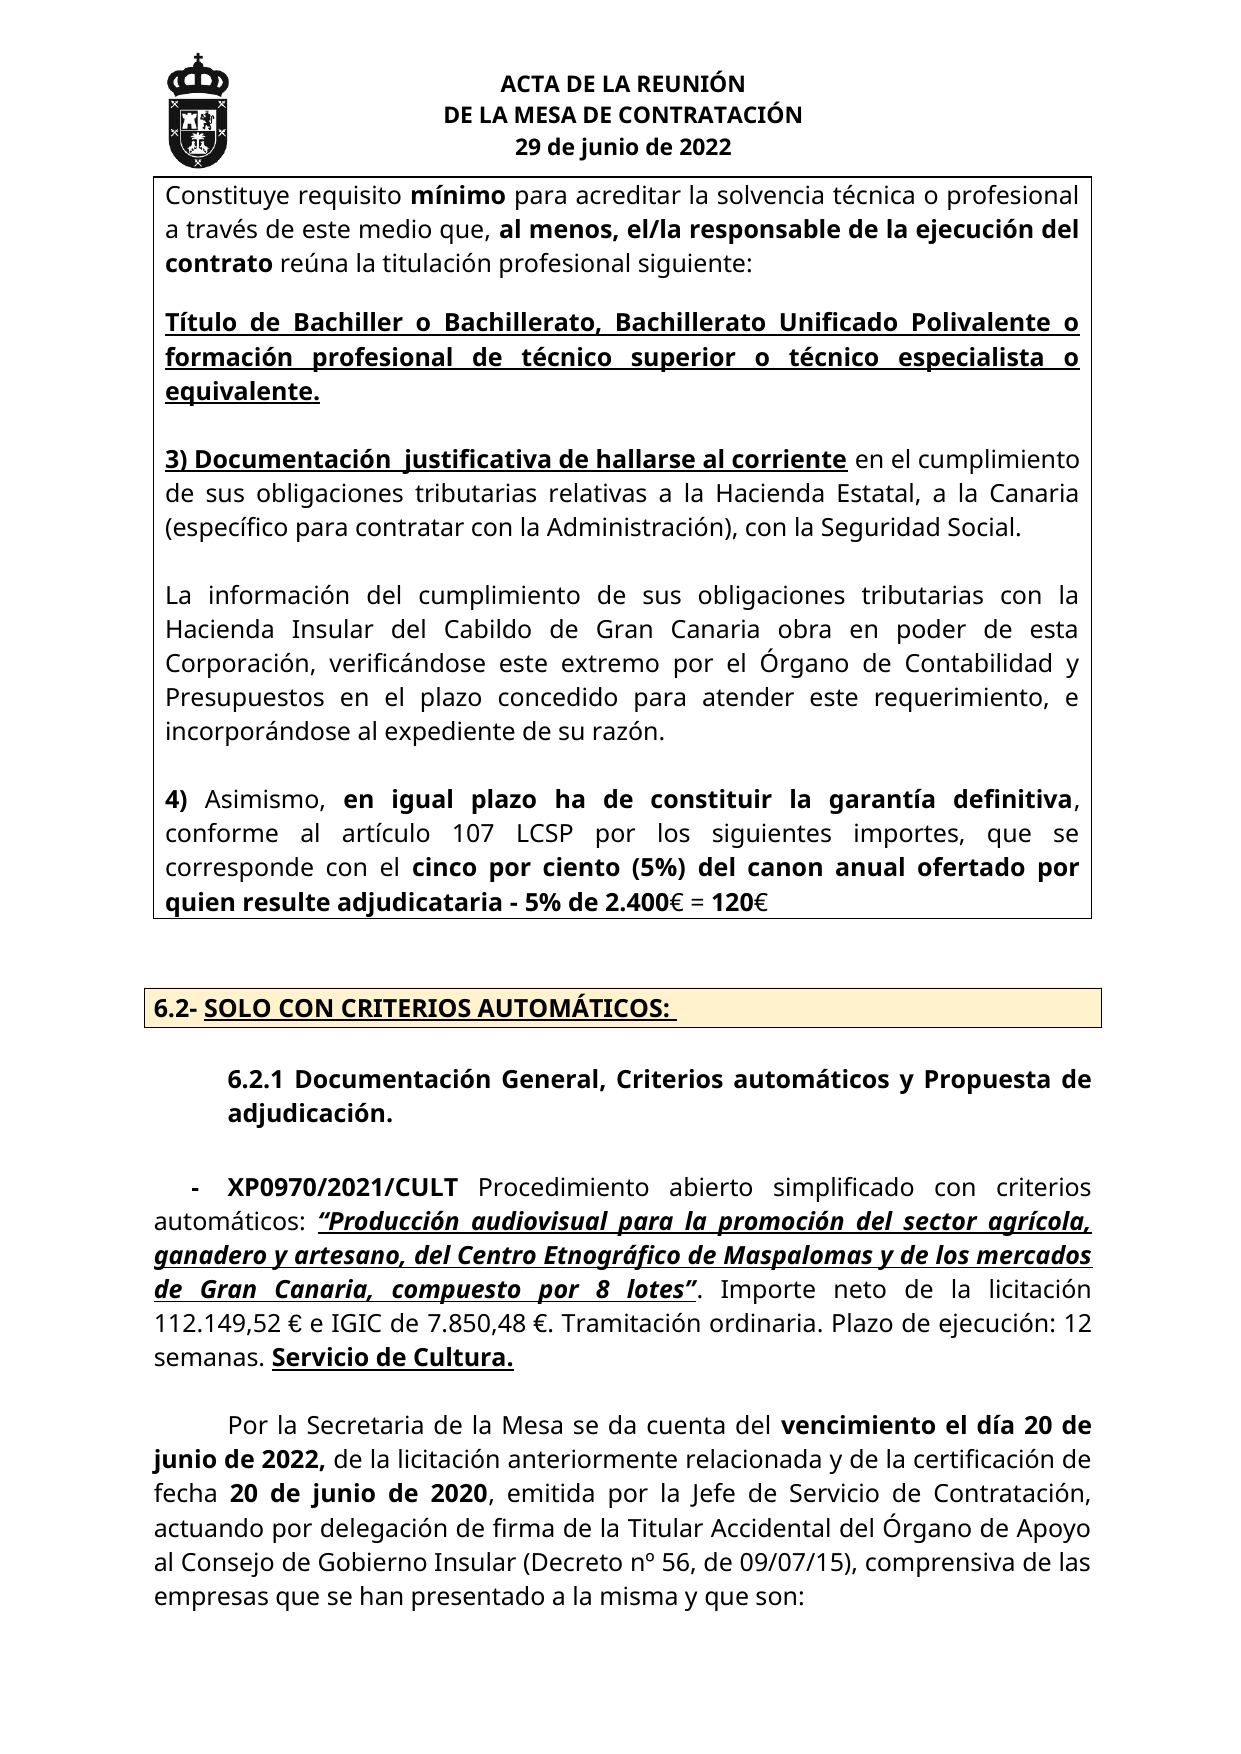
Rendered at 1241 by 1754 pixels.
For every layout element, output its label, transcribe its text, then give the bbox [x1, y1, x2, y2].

text 6.2- SOLO CON CRITERIOS AUTOMÁTICOS: [145, 989, 1101, 1027]
text Por la Secretaria de la Mesa se da cuenta del vencimiento el día 20 de junio de 2022, de la licitación anteriormente relacionada y de la certificación de fecha 20 de junio de 2020, emitida por la Jefe de Servicio de Contratación, actuando por delegación de firma de la Titular Accidental del Órgano de Apoyo al Consejo de Gobierno Insular (Decreto nº 56, de 09/07/15), comprensiva de las empresas que se han presentado a la misma y que son: [153, 1408, 1093, 1612]
list XP0970/2021/CULT Procedimiento abierto simplificado con criterios automáticos: “Producción audiovisual para la promoción del sector agrícola, ganadero y artesano, del Centro Etnográfico de Maspalomas y de los mercados [153, 1169, 1093, 1267]
text 6.2.1 Documentación General, Criterios automáticos y Propuesta de adjudicación. [227, 1062, 1093, 1130]
picture [164, 50, 231, 171]
list de Gran Canaria, compuesto por 8 lotes”. Importe neto de la licitación 112.149,52 € e IGIC de 7.850,48 €. Tramitación ordinaria. Plazo de ejecución: 12 semanas. Servicio de Cultura. [153, 1268, 1093, 1374]
table_header Constituye requisito mínimo para acreditar la solvencia técnica o profesional a través de este medio que, al menos, el/la responsable de la ejecución del contrato reúna la titulación profesional siguiente: Título de Bachiller o Bachillerato, Bachillerato Unificado Polivalente o formación profesional de técnico superior o técnico especialista o equivalente. 3) Documentación justificativa de hallarse al corriente en el cumplimiento de sus obligaciones tributarias relativas a la Hacienda Estatal, a la Canaria (específico para contratar con la Administración), con la Seguridad Social. La información del cumplimiento de sus obligaciones tributarias con la Hacienda Insular del Cabildo de Gran Canaria obra en poder de esta Corporación, verificándose este extremo por el Órgano de Contabilidad y Presupuestos en el plazo concedido para atender este requerimiento, e incorporándose al expediente de su razón. 4) Asimismo, en igual plazo ha de constituir la garantía definitiva, conforme al artículo 107 LCSP por los siguientes importes, que se corresponde con el cinco por ciento (5%) del canon anual ofertado por quien resulte adjudicataria - 5% de 2.400€ = 120€ [154, 178, 1091, 918]
